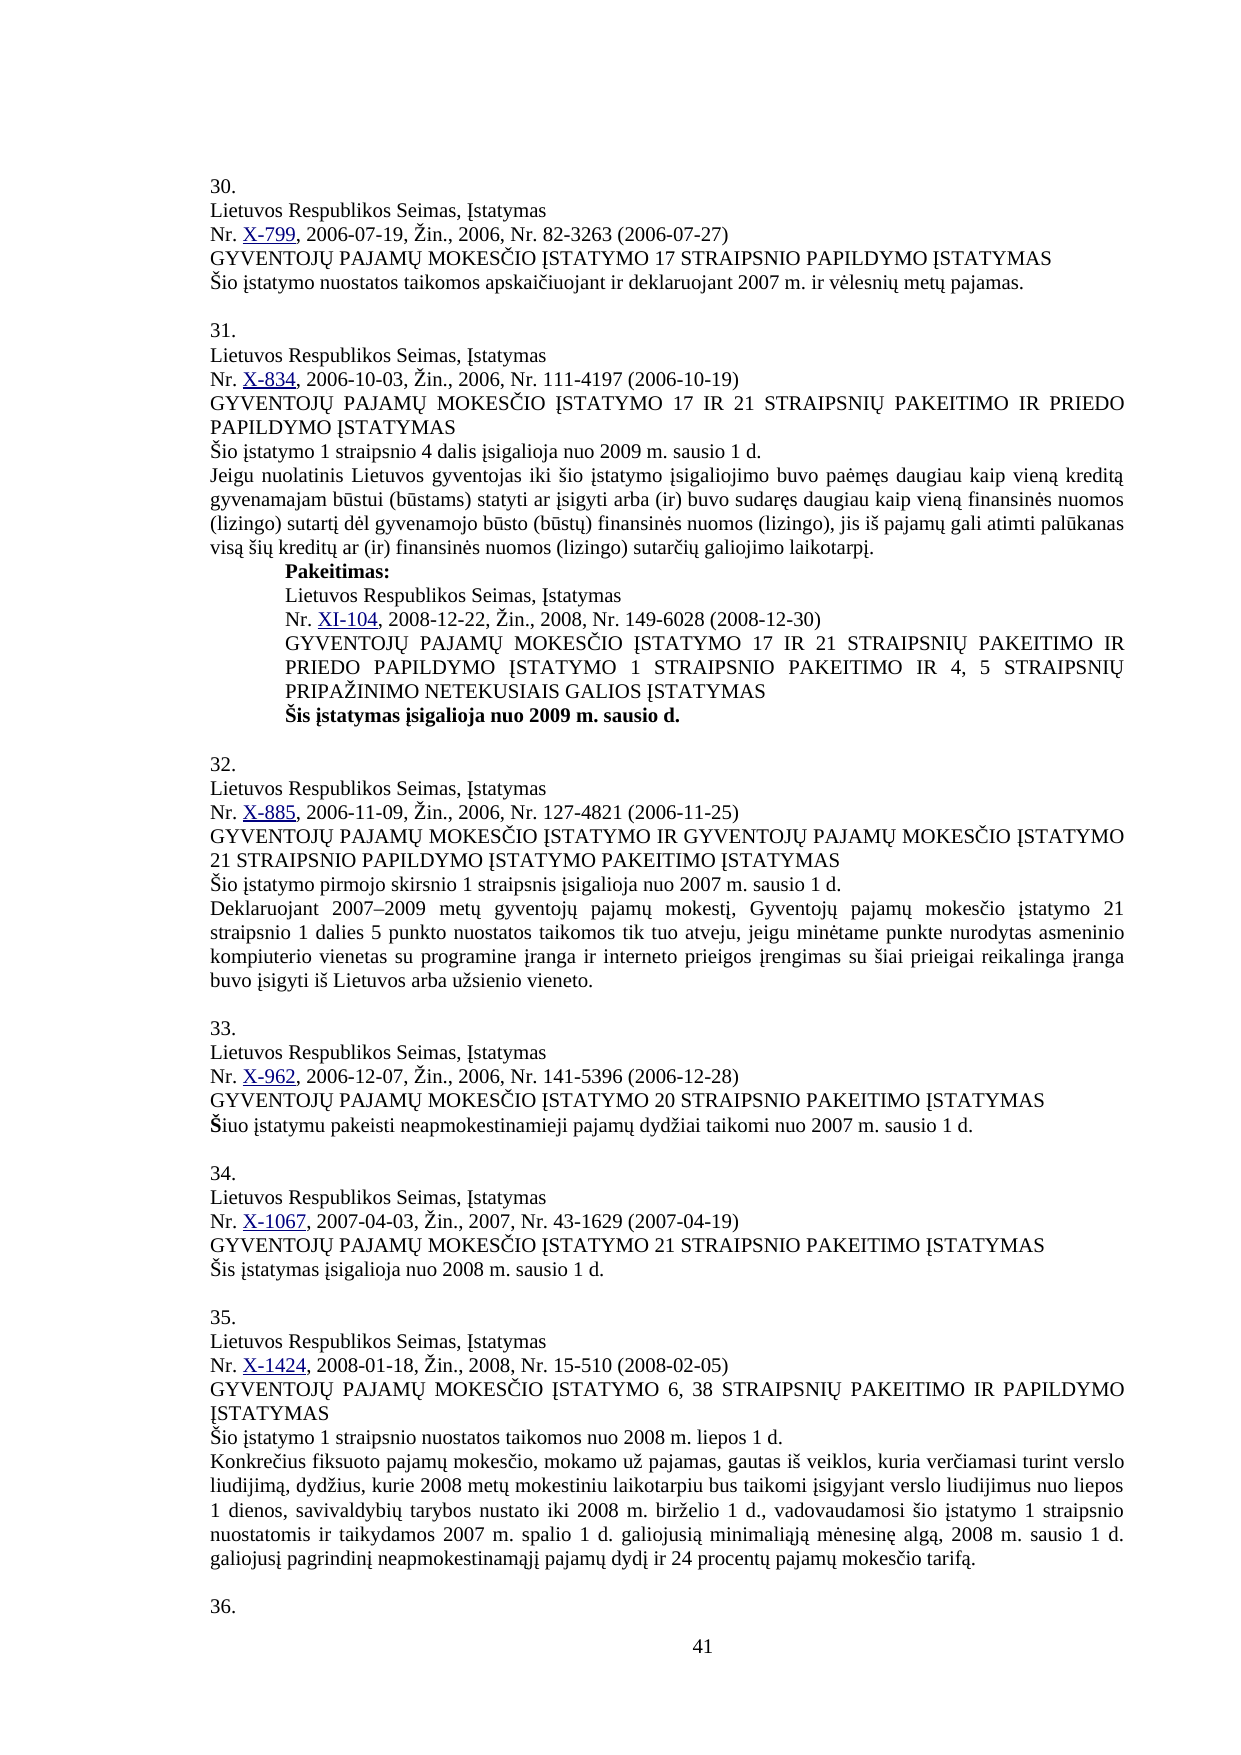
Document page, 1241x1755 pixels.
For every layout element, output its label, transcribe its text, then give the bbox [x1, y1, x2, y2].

text Jeigu nuolatinis Lietuvos gyventojas iki šio įstatymo įsigaliojimo buvo paėmęs daugiau kaip vieną kreditą gyvenamajam būstui (būstams) statyti ar įsigyti arba (ir) buvo sudaręs daugiau kaip vieną finansinės nuomos (lizingo) sutartį dėl gyvenamojo būsto (būstų) finansinės nuomos (lizingo), jis iš pajamų gali atimti palūkanas visą šių kreditų ar (ir) finansinės nuomos (lizingo) sutarčių galiojimo laikotarpį. [210, 463, 1126, 559]
text GYVENTOJŲ PAJAMŲ MOKESČIO ĮSTATYMO 20 STRAIPSNIO PAKEITIMO ĮSTATYMAS [210, 1088, 1126, 1112]
text GYVENTOJŲ PAJAMŲ MOKESČIO ĮSTATYMO 17 IR 21 STRAIPSNIŲ PAKEITIMO IR PRIEDO PAPILDYMO ĮSTATYMO 1 STRAIPSNIO PAKEITIMO IR 4, 5 STRAIPSNIŲ PRIPAŽINIMO NETEKUSIAIS GALIOS ĮSTATYMAS [285, 631, 1126, 703]
text 35. [210, 1305, 1126, 1329]
text GYVENTOJŲ PAJAMŲ MOKESČIO ĮSTATYMO 6, 38 STRAIPSNIŲ PAKEITIMO IR PAPILDYMO ĮSTATYMAS [210, 1377, 1126, 1425]
text Deklaruojant 2007–2009 metų gyventojų pajamų mokestį, Gyventojų pajamų mokesčio įstatymo 21 straipsnio 1 dalies 5 punkto nuostatos taikomos tik tuo atveju, jeigu minėtame punkte nurodytas asmeninio kompiuterio vienetas su programine įranga ir interneto prieigos įrengimas su šiai prieigai reikalinga įranga buvo įsigyti iš Lietuvos arba užsienio vieneto. [210, 896, 1126, 992]
text GYVENTOJŲ PAJAMŲ MOKESČIO ĮSTATYMO 17 STRAIPSNIO PAPILDYMO ĮSTATYMAS [210, 246, 1126, 270]
text Šis įstatymas įsigalioja nuo 2008 m. sausio 1 d. [210, 1257, 1126, 1281]
text Lietuvos Respublikos Seimas, Įstatymas [210, 1329, 1126, 1353]
text Nr. XI-104, 2008-12-22, Žin., 2008, Nr. 149-6028 (2008-12-30) [285, 607, 1126, 631]
text GYVENTOJŲ PAJAMŲ MOKESČIO ĮSTATYMO IR GYVENTOJŲ PAJAMŲ MOKESČIO ĮSTATYMO 21 STRAIPSNIO PAPILDYMO ĮSTATYMO PAKEITIMO ĮSTATYMAS [210, 824, 1126, 872]
text 30. [210, 174, 1126, 198]
text Šio įstatymo nuostatos taikomos apskaičiuojant ir deklaruojant 2007 m. ir vėlesnių metų pajamas. [210, 270, 1126, 294]
text Lietuvos Respublikos Seimas, Įstatymas [285, 583, 1126, 607]
text GYVENTOJŲ PAJAMŲ MOKESČIO ĮSTATYMO 21 STRAIPSNIO PAKEITIMO ĮSTATYMAS [210, 1233, 1126, 1257]
text Šio įstatymo pirmojo skirsnio 1 straipsnis įsigalioja nuo 2007 m. sausio 1 d. [210, 872, 1126, 896]
text Pakeitimas: [210, 559, 1126, 583]
text Konkrečius fiksuoto pajamų mokesčio, mokamo už pajamas, gautas iš veiklos, kuria verčiamasi turint verslo liudijimą, dydžius, kurie 2008 metų mokestiniu laikotarpiu bus taikomi įsigyjant verslo liudijimus nuo liepos 1 dienos, savivaldybių tarybos nustato iki 2008 m. birželio 1 d., vadovaudamosi šio įstatymo 1 straipsnio nuostatomis ir taikydamos 2007 m. spalio 1 d. galiojusią minimaliąją mėnesinę algą, 2008 m. sausio 1 d. galiojusį pagrindinį neapmokestinamąjį pajamų dydį ir 24 procentų pajamų mokesčio tarifą. [210, 1449, 1126, 1570]
text Nr. X-962, 2006-12-07, Žin., 2006, Nr. 141-5396 (2006-12-28) [210, 1064, 1126, 1088]
text Šio įstatymo 1 straipsnio 4 dalis įsigalioja nuo 2009 m. sausio 1 d. [210, 439, 1126, 463]
text Nr. X-1067, 2007-04-03, Žin., 2007, Nr. 43-1629 (2007-04-19) [210, 1209, 1126, 1233]
text GYVENTOJŲ PAJAMŲ MOKESČIO ĮSTATYMO 17 IR 21 STRAIPSNIŲ PAKEITIMO IR PRIEDO PAPILDYMO ĮSTATYMAS [210, 391, 1126, 439]
text 36. [210, 1594, 1126, 1618]
text Šis įstatymas įsigalioja nuo 2009 m. sausio d. [285, 703, 1126, 727]
text Lietuvos Respublikos Seimas, Įstatymas [210, 1040, 1126, 1064]
text Nr. X-1424, 2008-01-18, Žin., 2008, Nr. 15-510 (2008-02-05) [210, 1353, 1126, 1377]
text Lietuvos Respublikos Seimas, Įstatymas [210, 776, 1126, 800]
text 32. [210, 752, 1126, 776]
text Nr. X-885, 2006-11-09, Žin., 2006, Nr. 127-4821 (2006-11-25) [210, 800, 1126, 824]
text Nr. X-834, 2006-10-03, Žin., 2006, Nr. 111-4197 (2006-10-19) [210, 367, 1126, 391]
text Šio įstatymo 1 straipsnio nuostatos taikomos nuo 2008 m. liepos 1 d. [210, 1425, 1126, 1449]
text Lietuvos Respublikos Seimas, Įstatymas [210, 198, 1126, 222]
text Nr. X-799, 2006-07-19, Žin., 2006, Nr. 82-3263 (2006-07-27) [210, 222, 1126, 246]
text 34. [210, 1161, 1126, 1185]
text Šiuo įstatymu pakeisti neapmokestinamieji pajamų dydžiai taikomi nuo 2007 m. sausio 1 d. [210, 1112, 1126, 1137]
text Lietuvos Respublikos Seimas, Įstatymas [210, 1185, 1126, 1209]
text 31. [210, 318, 1126, 342]
text Lietuvos Respublikos Seimas, Įstatymas [210, 342, 1126, 367]
text 33. [210, 1016, 1126, 1040]
